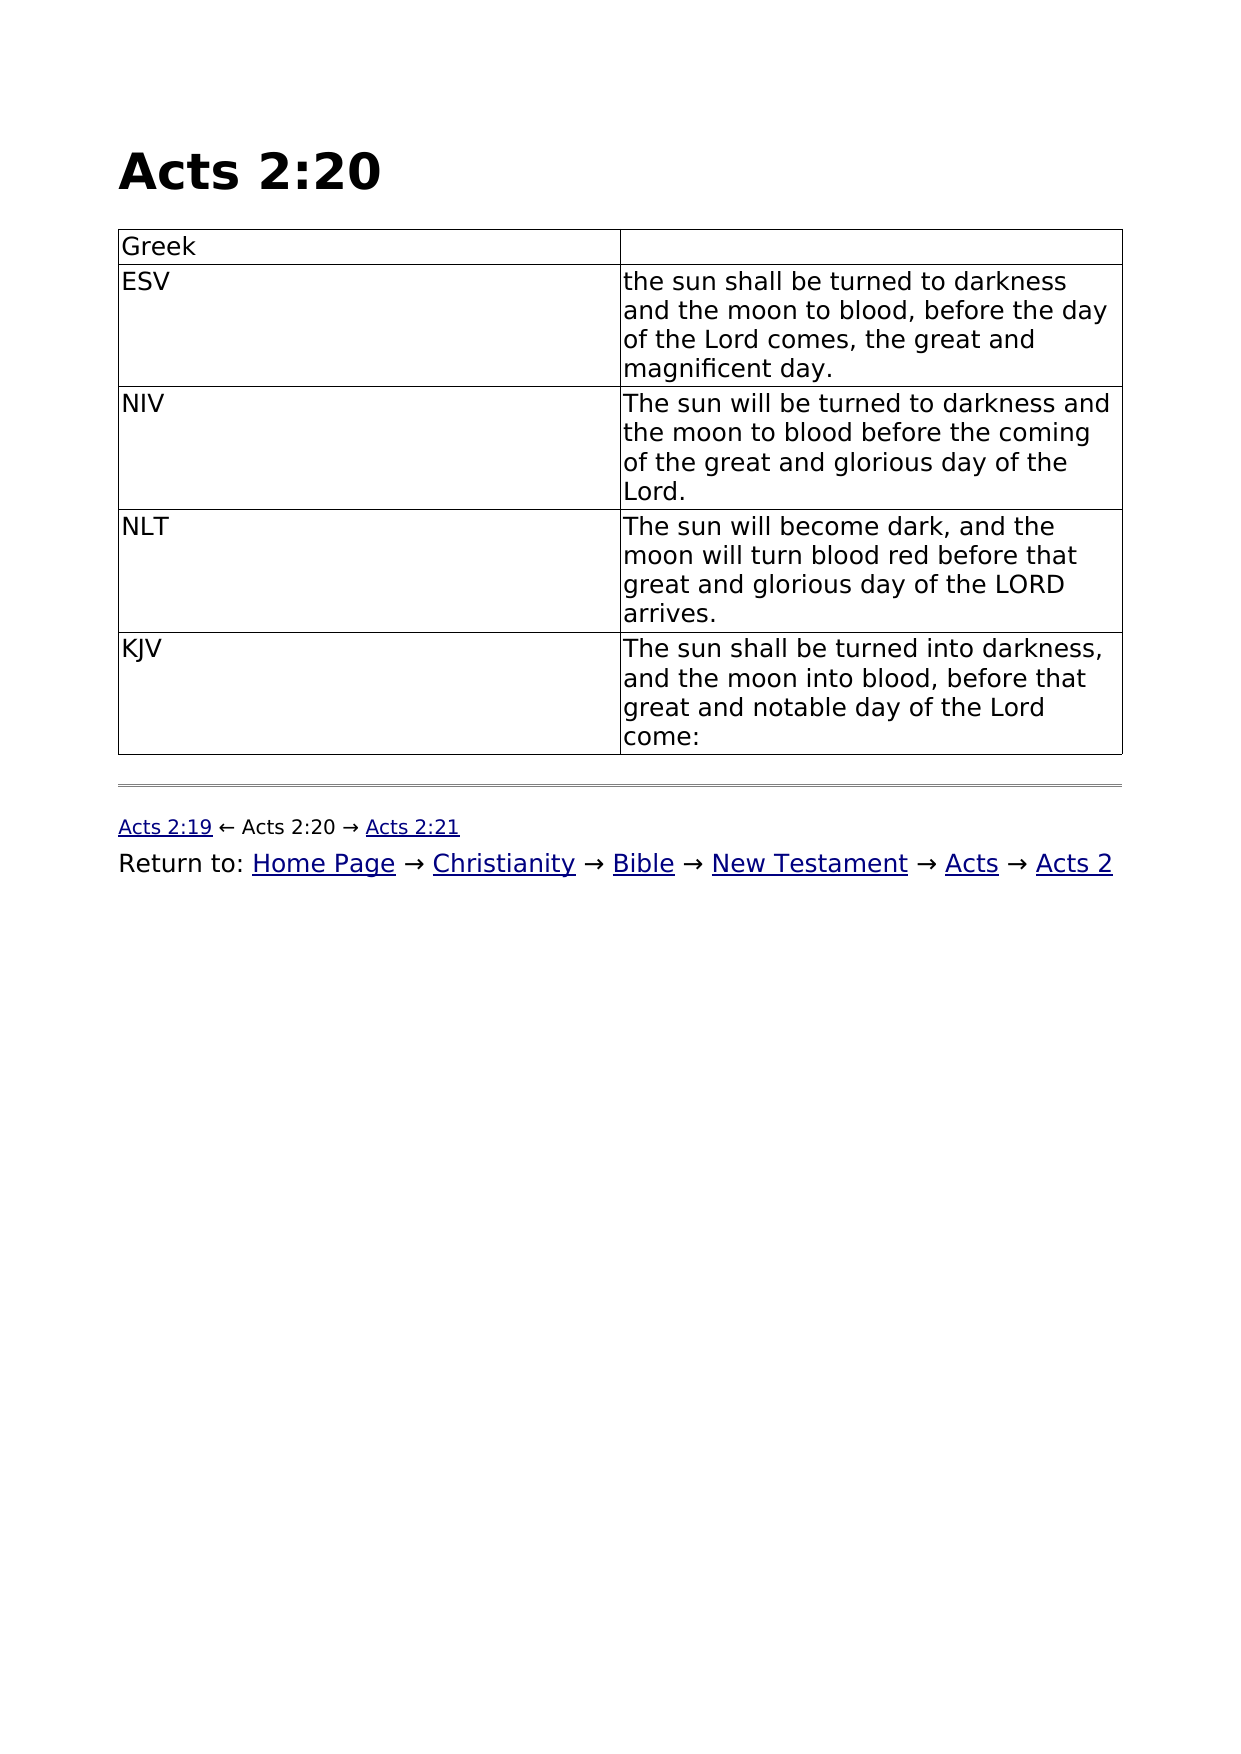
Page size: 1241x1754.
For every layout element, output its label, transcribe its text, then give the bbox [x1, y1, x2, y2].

table_header [621, 230, 1122, 264]
table_header Greek [119, 230, 620, 264]
table_cell The sun shall be turned into darkness, and the moon into blood, before that great and notable day of the Lord come: [621, 633, 1122, 754]
text Return to: Home Page → Christianity → Bible → New Testament → Acts → Acts 2 [118, 849, 1122, 879]
table_cell NLT [119, 510, 620, 632]
table_cell the sun shall be turned to darkness and the moon to blood, before the day of the Lord comes, the great and magnificent day. [621, 265, 1122, 386]
text Acts 2:19 ← Acts 2:20 → Acts 2:21 [118, 815, 1122, 849]
table_cell KJV [119, 633, 620, 754]
table_cell NIV [119, 387, 620, 509]
table_cell ESV [119, 265, 620, 386]
subtitle Acts 2:20 [118, 143, 1122, 201]
table_cell The sun will be turned to darkness and the moon to blood before the coming of the great and glorious day of the Lord. [621, 387, 1122, 509]
table_cell The sun will become dark, and the moon will turn blood red before that great and glorious day of the LORD arrives. [621, 510, 1122, 632]
